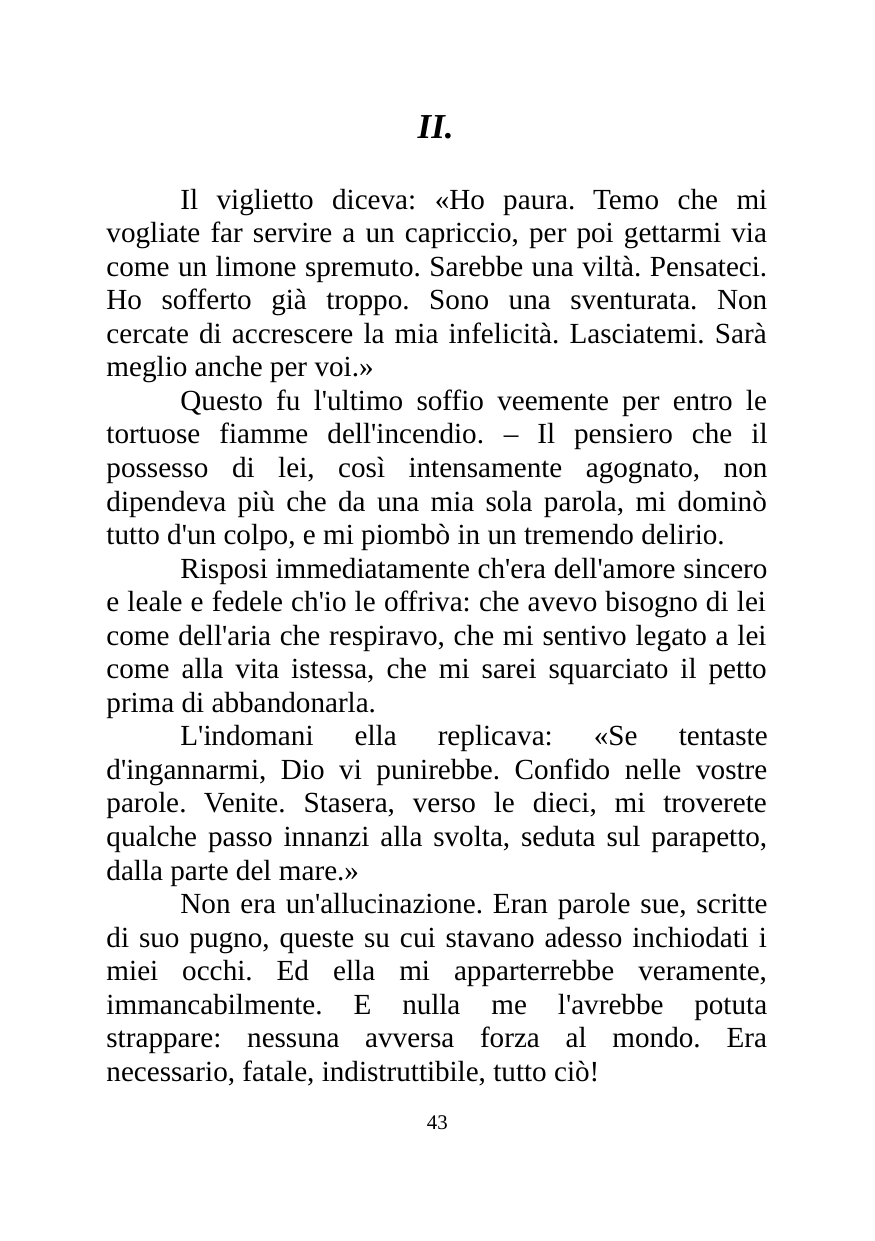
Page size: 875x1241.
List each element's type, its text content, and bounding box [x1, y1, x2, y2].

text Non era un'allucinazione. Eran parole sue, scritte di suo pugno, queste su cui stavano adesso inchiodati i miei occhi. Ed ella mi apparterrebbe veramente, immancabilmente. E nulla me l'avrebbe potuta strappare: nessuna avversa forza al mondo. Era necessario, fatale, indistruttibile, tutto ciò! [106, 886, 768, 1087]
text Risposi immediatamente ch'era dell'amore sincero e leale e fedele ch'io le offriva: che avevo bisogno di lei come dell'aria che respiravo, che mi sentivo legato a lei come alla vita istessa, che mi sarei squarciato il petto prima di abbandonarla. [106, 551, 768, 718]
text Il viglietto diceva: «Ho paura. Temo che mi vogliate far servire a un capriccio, per poi gettarmi via come un limone spremuto. Sarebbe una viltà. Pensateci. Ho sofferto già troppo. Sono una sventurata. Non cercate di accrescere la mia infelicità. Lasciatemi. Sarà meglio anche per voi.» [106, 182, 768, 383]
text L'indomani ella replicava: «Se tentaste d'ingannarmi, Dio vi punirebbe. Confido nelle vostre parole. Venite. Stasera, verso le dieci, mi troverete qualche passo innanzi alla svolta, seduta sul parapetto, dalla parte del mare.» [106, 718, 768, 886]
subtitle II. [106, 106, 768, 146]
text Questo fu l'ultimo soffio veemente per entro le tortuose fiamme dell'incendio. – Il pensiero che il possesso di lei, così intensamente agognato, non dipendeva più che da una mia sola parola, mi dominò tutto d'un colpo, e mi piombò in un tremendo delirio. [106, 383, 768, 551]
